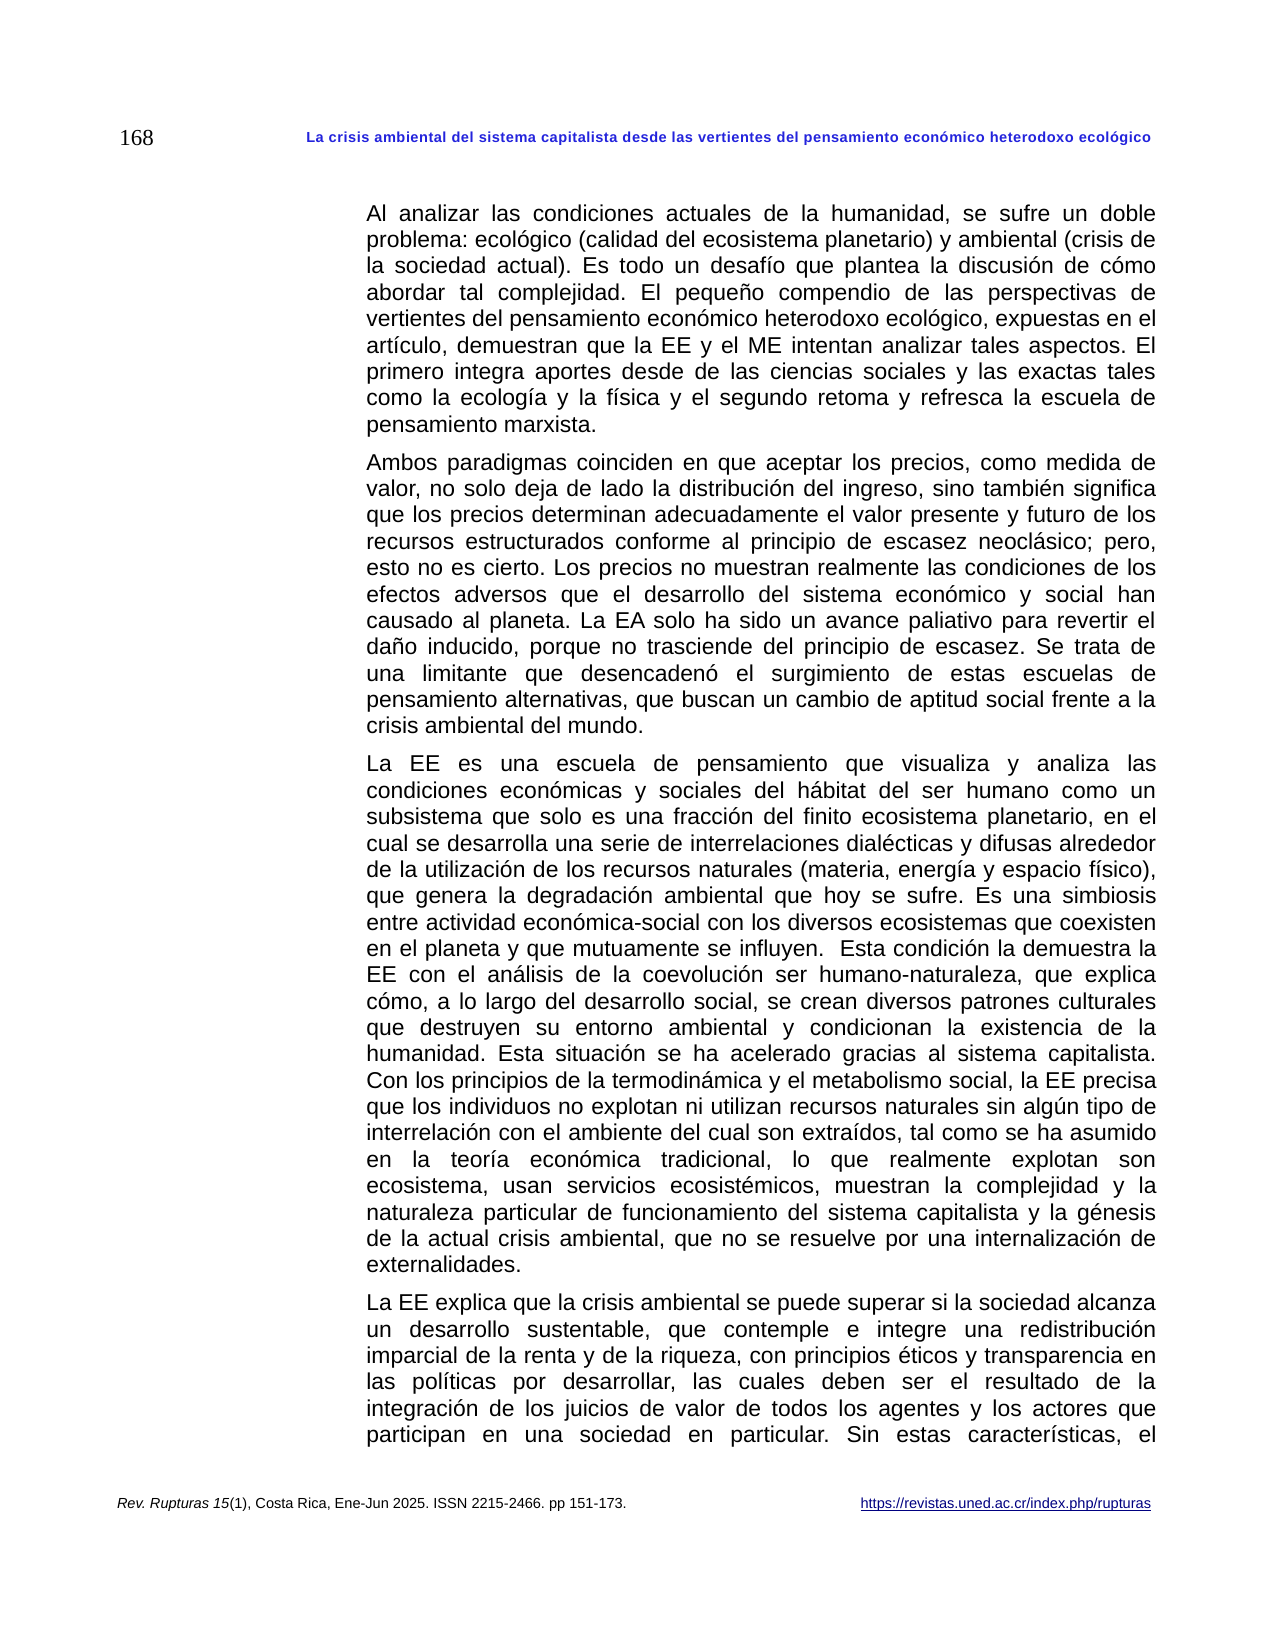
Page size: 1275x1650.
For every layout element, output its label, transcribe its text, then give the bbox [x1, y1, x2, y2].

text Al analizar las condiciones actuales de la humanidad, se sufre un doble problema: ecológico (calidad del ecosistema planetario) y ambiental (crisis de la sociedad actual). Es todo un desafío que plantea la discusión de cómo abordar tal complejidad. El pequeño compendio de las perspectivas de vertientes del pensamiento económico heterodoxo ecológico, expuestas en el artículo, demuestran que la EE y el ME intentan analizar tales aspectos. El primero integra aportes desde de las ciencias sociales y las exactas tales como la ecología y la física y el segundo retoma y refresca la escuela de pensamiento marxista. [366, 200, 1157, 437]
text Ambos paradigmas coinciden en que aceptar los precios, como medida de valor, no solo deja de lado la distribución del ingreso, sino también significa que los precios determinan adecuadamente el valor presente y futuro de los recursos estructurados conforme al principio de escasez neoclásico; pero, esto no es cierto. Los precios no muestran realmente las condiciones de los efectos adversos que el desarrollo del sistema económico y social han causado al planeta. La EA solo ha sido un avance paliativo para revertir el daño inducido, porque no trasciende del principio de escasez. Se trata de una limitante que desencadenó el surgimiento de estas escuelas de pensamiento alternativas, que buscan un cambio de aptitud social frente a la crisis ambiental del mundo. [366, 449, 1157, 739]
text La EE explica que la crisis ambiental se puede superar si la sociedad alcanza un desarrollo sustentable, que contemple e integre una redistribución imparcial de la renta y de la riqueza, con principios éticos y transparencia en las políticas por desarrollar, las cuales deben ser el resultado de la integración de los juicios de valor de todos los agentes y los actores que participan en una sociedad en particular. Sin estas características, el [366, 1289, 1157, 1447]
text La EE es una escuela de pensamiento que visualiza y analiza las condiciones económicas y sociales del hábitat del ser humano como un subsistema que solo es una fracción del finito ecosistema planetario, en el cual se desarrolla una serie de interrelaciones dialécticas y difusas alrededor de la utilización de los recursos naturales (materia, energía y espacio físico), que genera la degradación ambiental que hoy se sufre. Es una simbiosis entre actividad económica-social con los diversos ecosistemas que coexisten en el planeta y que mutuamente se influyen. Esta condición la demuestra la EE con el análisis de la coevolución ser humano-naturaleza, que explica cómo, a lo largo del desarrollo social, se crean diversos patrones culturales que destruyen su entorno ambiental y condicionan la existencia de la humanidad. Esta situación se ha acelerado gracias al sistema capitalista. Con los principios de la termodinámica y el metabolismo social, la EE precisa que los individuos no explotan ni utilizan recursos naturales sin algún tipo de interrelación con el ambiente del cual son extraídos, tal como se ha asumido en la teoría económica tradicional, lo que realmente explotan son ecosistema, usan servicios ecosistémicos, muestran la complejidad y la naturaleza particular de funcionamiento del sistema capitalista y la génesis de la actual crisis ambiental, que no se resuelve por una internalización de externalidades. [366, 750, 1157, 1277]
